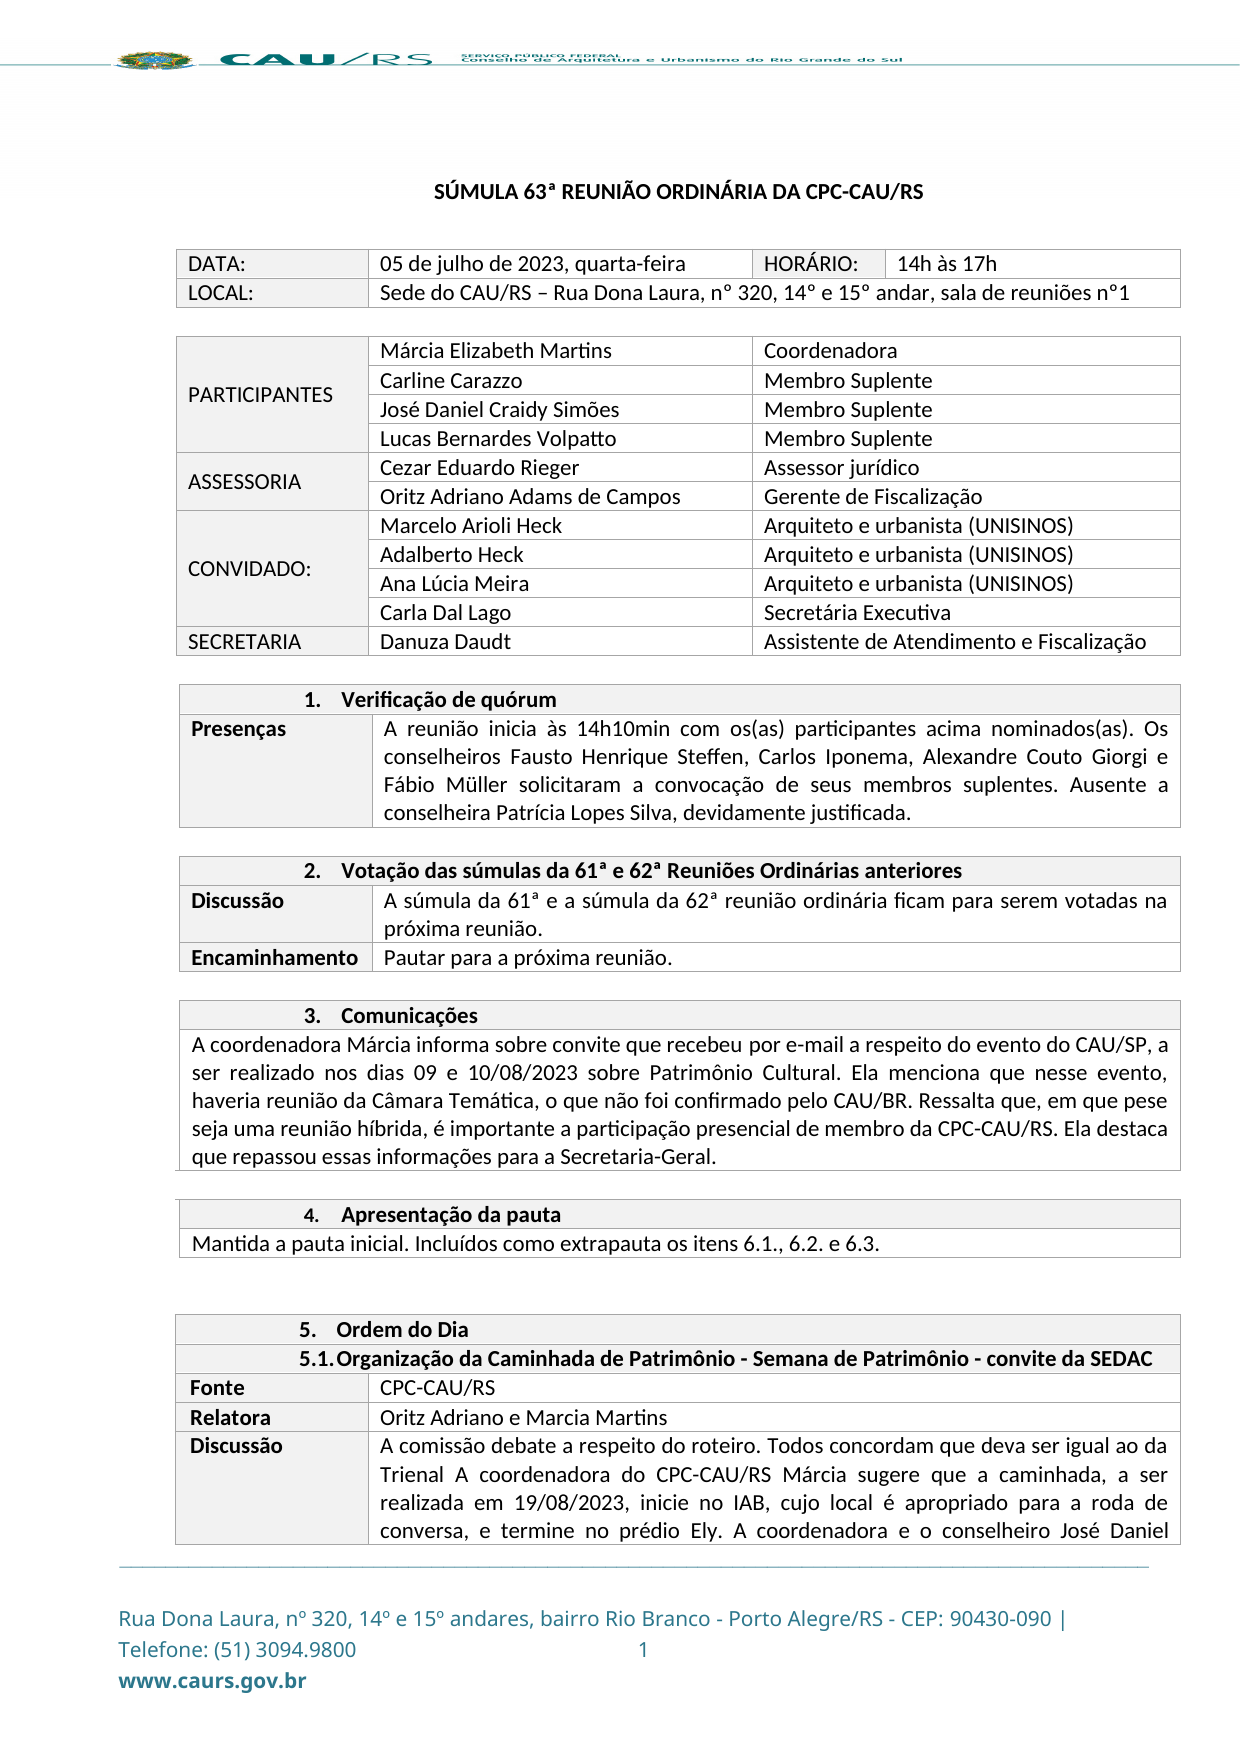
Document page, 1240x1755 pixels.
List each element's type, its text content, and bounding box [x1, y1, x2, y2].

table_cell [175, 1200, 179, 1228]
table_cell Gerente de Fiscalização [753, 482, 1180, 510]
table_cell Organização da Caminhada de Patrimônio - Semana de Patrimônio - convite da SEDAC [176, 1345, 1180, 1372]
table_cell Cezar Eduardo Rieger [369, 453, 752, 481]
table_cell Adalberto Heck [369, 540, 752, 568]
table_header Ordem do Dia [176, 1315, 1180, 1343]
table_cell Membro Suplente [753, 395, 1180, 423]
table_cell Arquiteto e urbanista (UNISINOS) [753, 540, 1180, 568]
table_cell [175, 856, 179, 885]
table_cell [175, 1000, 179, 1029]
table_cell Carline Carazzo [369, 366, 752, 394]
table_cell Lucas Bernardes Volpatto [369, 424, 752, 452]
table_cell [175, 971, 180, 1000]
table_cell Arquiteto e urbanista (UNISINOS) [753, 511, 1180, 539]
table_cell Assessor jurídico [753, 453, 1180, 481]
table_cell Apresentação da pauta [180, 1200, 1180, 1228]
table_cell Assistente de Atendimento e Fiscalização [753, 627, 1180, 655]
table_header Coordenadora [753, 337, 1180, 365]
table_cell A súmula da 61ª e a súmula da 62ª reunião ordinária ficam para serem votadas na próxima reunião. [373, 886, 1180, 942]
table_cell [175, 1171, 1181, 1199]
table_cell Danuza Daudt [369, 627, 752, 655]
text SÚMULA 63ª REUNIÃO ORDINÁRIA DA CPC-CAU/RS [207, 198, 1151, 205]
table_cell Oritz Adriano e Marcia Martins [369, 1403, 1180, 1431]
table_cell Secretária Executiva [753, 598, 1180, 626]
table_cell [175, 1228, 179, 1257]
table_cell CONVIDADO: [177, 511, 368, 626]
table_cell Presenças [180, 715, 372, 827]
table_cell A reunião inicia às 14h10min com os(as) participantes acima nominados(as). Os conselheiros Fausto Henrique Steffen, Carlos Iponema, Alexandre Couto Giorgi e Fábio Müller solicitaram a convocação de seus membros suplentes. Ausente a conselheira Patrícia Lopes Silva, devidamente justificada. [373, 715, 1180, 827]
table_cell Marcelo Arioli Heck [369, 511, 752, 539]
table_cell Relatora [176, 1403, 368, 1431]
table_cell [175, 1029, 179, 1170]
table_cell ASSESSORIA [177, 453, 368, 510]
table_cell Oritz Adriano Adams de Campos [369, 482, 752, 510]
table_cell Comunicações [180, 1001, 1180, 1029]
table_header HORÁRIO: [753, 250, 885, 277]
table_cell [180, 972, 1181, 1000]
table_cell Votação das súmulas da 61ª e 62ª Reuniões Ordinárias anteriores [180, 857, 1180, 885]
table_header 05 de julho de 2023, quarta-feira [369, 250, 752, 277]
table_header Márcia Elizabeth Martins [369, 337, 752, 365]
table_cell Fonte [176, 1374, 368, 1402]
table_cell [175, 714, 179, 827]
table_cell Ana Lúcia Meira [369, 569, 752, 597]
table_cell Arquiteto e urbanista (UNISINOS) [753, 569, 1180, 597]
table_cell [175, 827, 180, 856]
table_cell Encaminhamento [180, 943, 372, 971]
table_header 14h às 17h [886, 250, 1180, 277]
table_cell Sede do CAU/RS – Rua Dona Laura, nº 320, 14º e 15º andar, sala de reuniões nº1 [369, 279, 1180, 307]
table_header DATA: [177, 250, 368, 277]
table_cell Discussão [180, 886, 372, 942]
table_cell LOCAL: [177, 279, 368, 307]
table_cell A coordenadora Márcia informa sobre convite que recebeu por e-mail a respeito do evento do CAU/SP, a ser realizado nos dias 09 e 10/08/2023 sobre Patrimônio Cultural. Ela menciona que nesse evento, haveria reunião da Câmara Temática, o que não foi confirmado pelo CAU/BR. Ressalta que, em que pese seja uma reunião híbrida, é importante a participação presencial de membro da CPC-CAU/RS. Ela destaca que repassou essas informações para a Secretaria-Geral. [180, 1030, 1180, 1170]
table_header PARTICIPANTES [177, 337, 368, 452]
table_cell Discussão [176, 1432, 368, 1544]
table_cell CPC-CAU/RS [369, 1374, 1180, 1402]
table_cell Membro Suplente [753, 366, 1180, 394]
table_header [175, 684, 179, 713]
table_cell Mantida a pauta inicial. Incluídos como extrapauta os itens 6.1., 6.2. e 6.3. [180, 1229, 1180, 1257]
table_cell A comissão debate a respeito do roteiro. Todos concordam que deva ser igual ao da Trienal A coordenadora do CPC-CAU/RS Márcia sugere que a caminhada, a ser realizada em 19/08/2023, inicie no IAB, cujo local é apropriado para a roda de conversa, e termine no prédio Ely. A coordenadora e o conselheiro José Daniel [369, 1432, 1180, 1544]
table_cell Carla Dal Lago [369, 598, 752, 626]
table_cell [175, 885, 179, 942]
table_cell Pautar para a próxima reunião. [373, 943, 1180, 971]
table_header Verificação de quórum [180, 685, 1180, 713]
table_cell SECRETARIA [177, 627, 368, 655]
table_cell José Daniel Craidy Simões [369, 395, 752, 423]
table_cell [175, 942, 179, 971]
table_cell [180, 828, 1181, 856]
table_cell Membro Suplente [753, 424, 1180, 452]
